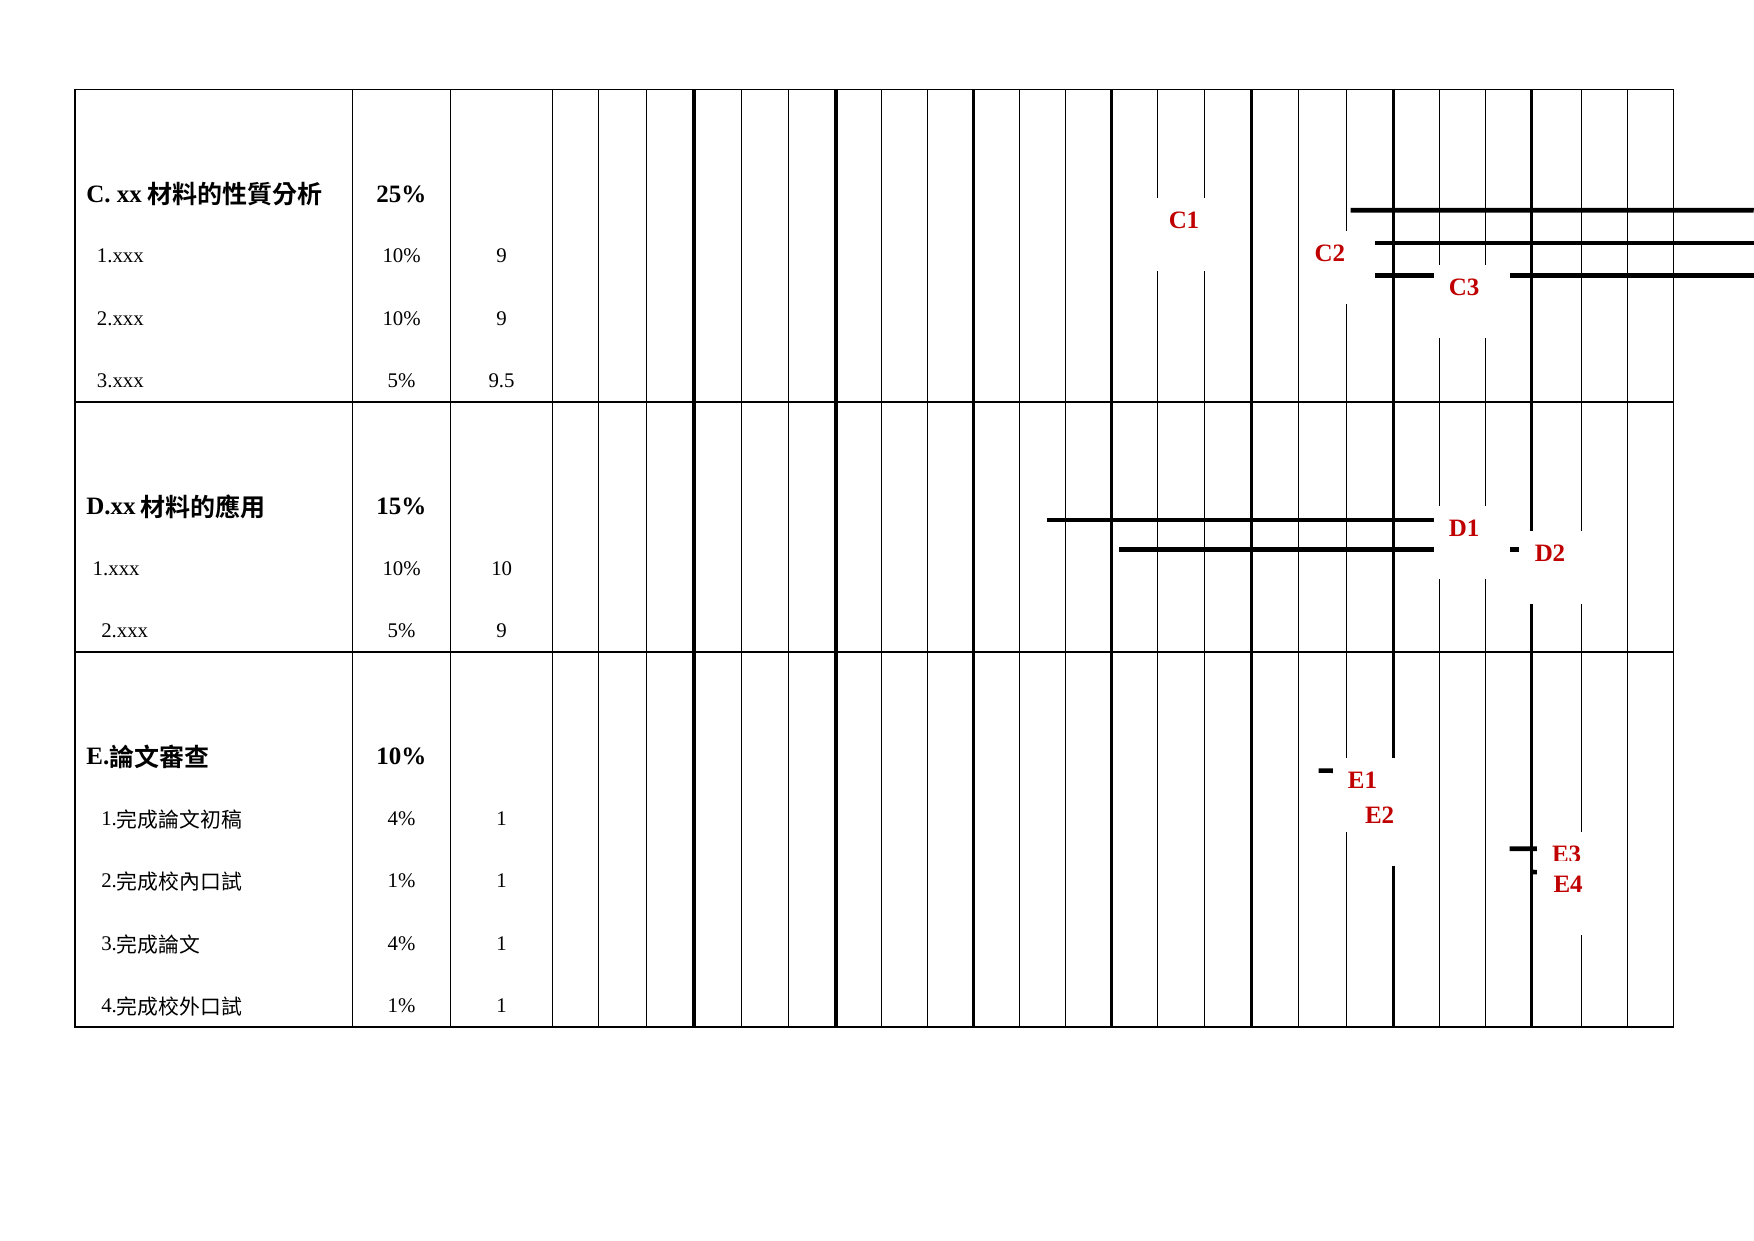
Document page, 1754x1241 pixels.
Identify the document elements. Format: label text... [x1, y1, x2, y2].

table_cell 15% 10% 5% [353, 403, 450, 651]
table_cell [1582, 90, 1627, 207]
table_cell [789, 403, 834, 651]
table_cell [1205, 552, 1250, 651]
table_cell [599, 653, 646, 1026]
table_cell 9 9 9.5 [451, 90, 552, 401]
table_cell [1020, 403, 1065, 651]
table_cell [1113, 653, 1157, 1026]
table_cell [742, 653, 788, 1026]
table_cell [1533, 604, 1581, 651]
table_cell [1347, 552, 1392, 651]
table_cell [1440, 90, 1485, 207]
table_cell [696, 90, 741, 401]
table_cell [1582, 403, 1627, 651]
table_cell [1440, 403, 1485, 506]
table_cell E.論文審查 1.完成論文初稿 2.完成校內口試 3.完成論文 4.完成校外口試 [76, 653, 352, 1026]
table_cell [882, 90, 927, 401]
table_cell [1347, 793, 1426, 1026]
table_cell [1158, 653, 1204, 1026]
table_cell [1533, 403, 1581, 531]
table_cell [1486, 403, 1596, 651]
table_cell [975, 90, 1019, 401]
table_cell [1205, 522, 1250, 547]
table_cell [1582, 278, 1627, 401]
table_cell [1486, 653, 1530, 1026]
table_cell [1395, 90, 1439, 207]
table_cell [1486, 245, 1530, 273]
table_cell [1347, 278, 1392, 401]
table_cell [1253, 90, 1298, 401]
table_cell [1113, 522, 1157, 651]
table_cell [1395, 403, 1510, 651]
table_cell [1582, 653, 1627, 1026]
table_cell [1628, 213, 1673, 241]
table_cell [1020, 90, 1065, 401]
table_cell [1158, 90, 1204, 198]
table_cell [789, 653, 834, 1026]
table_cell [1253, 653, 1298, 1026]
table_cell [1020, 653, 1065, 1026]
table_cell C. xx材料的性質分析 1.xxx 2.xxx 3.xxx [76, 90, 352, 401]
table_cell [838, 90, 881, 401]
table_cell [1533, 90, 1581, 207]
table_cell [1533, 653, 1614, 1026]
table_cell [928, 90, 972, 401]
table_cell [1066, 403, 1110, 518]
table_cell [1066, 653, 1110, 1026]
table_cell [1205, 90, 1250, 401]
table_cell [838, 403, 881, 651]
table_cell [1158, 271, 1204, 401]
table_cell [1066, 90, 1110, 401]
table_cell [599, 90, 646, 401]
table_cell [1347, 522, 1392, 547]
table_cell [1628, 403, 1673, 651]
table_cell [1486, 213, 1530, 241]
table_cell [1205, 653, 1250, 1026]
table_cell [1299, 552, 1346, 651]
table_cell [647, 403, 692, 651]
table_cell [1253, 552, 1298, 651]
table_cell [1253, 403, 1298, 518]
table_cell [1533, 245, 1581, 273]
table_cell [553, 653, 598, 1026]
table_cell [696, 653, 741, 1026]
table_cell [1395, 245, 1510, 401]
table_cell [1440, 653, 1485, 1026]
table_cell [1113, 90, 1229, 401]
table_cell [789, 90, 834, 401]
table_cell [1253, 522, 1298, 547]
table_cell [975, 653, 1019, 1026]
table_cell [1440, 579, 1485, 651]
table_cell [1582, 213, 1627, 241]
table_cell [647, 653, 692, 1026]
table_cell [1440, 245, 1485, 265]
table_cell [1582, 245, 1627, 273]
table_cell [1113, 403, 1157, 518]
table_cell [882, 403, 927, 651]
table_cell [1299, 522, 1346, 547]
table_cell [1628, 90, 1673, 207]
table_cell [1158, 403, 1204, 518]
table_cell [1440, 213, 1485, 241]
table_cell [1066, 522, 1110, 651]
table_cell [1440, 338, 1485, 401]
table_cell [599, 403, 646, 651]
table_cell [647, 90, 692, 401]
table_cell [1158, 522, 1204, 547]
table_cell [742, 90, 788, 401]
table_cell [1628, 278, 1673, 401]
table_cell 10% 4% 1% 4% 1% [353, 653, 450, 1026]
table_cell [1628, 245, 1673, 273]
table_cell [553, 90, 598, 401]
table_cell [1628, 653, 1673, 1026]
table_cell [1486, 278, 1530, 401]
table_cell [1486, 90, 1530, 207]
table_cell [1347, 653, 1392, 758]
table_cell [1533, 278, 1581, 401]
table_cell [838, 653, 881, 1026]
table_cell [882, 653, 927, 1026]
table_cell [1375, 245, 1392, 273]
table_cell [553, 403, 598, 651]
table_cell [1395, 653, 1439, 1026]
table_cell [1299, 653, 1409, 1026]
table_cell [1299, 90, 1375, 401]
table_cell [1533, 213, 1581, 241]
table_cell 25% 10% 10% 5% [353, 90, 450, 401]
table_cell [1299, 403, 1346, 518]
table_cell [1395, 213, 1439, 241]
table_cell [1347, 90, 1392, 241]
table_cell [1205, 403, 1250, 518]
table_cell [928, 653, 972, 1026]
table_cell [928, 403, 972, 651]
table_cell [696, 403, 741, 651]
table_cell 10 9 [451, 403, 552, 651]
table_cell 1 1 1 1 [451, 653, 552, 1026]
table_cell [1347, 403, 1392, 518]
table_cell [1158, 552, 1204, 651]
table_cell [975, 403, 1019, 651]
table_cell [742, 403, 788, 651]
table_cell D.xx材料的應用 1.xxx 2.xxx [76, 403, 352, 651]
